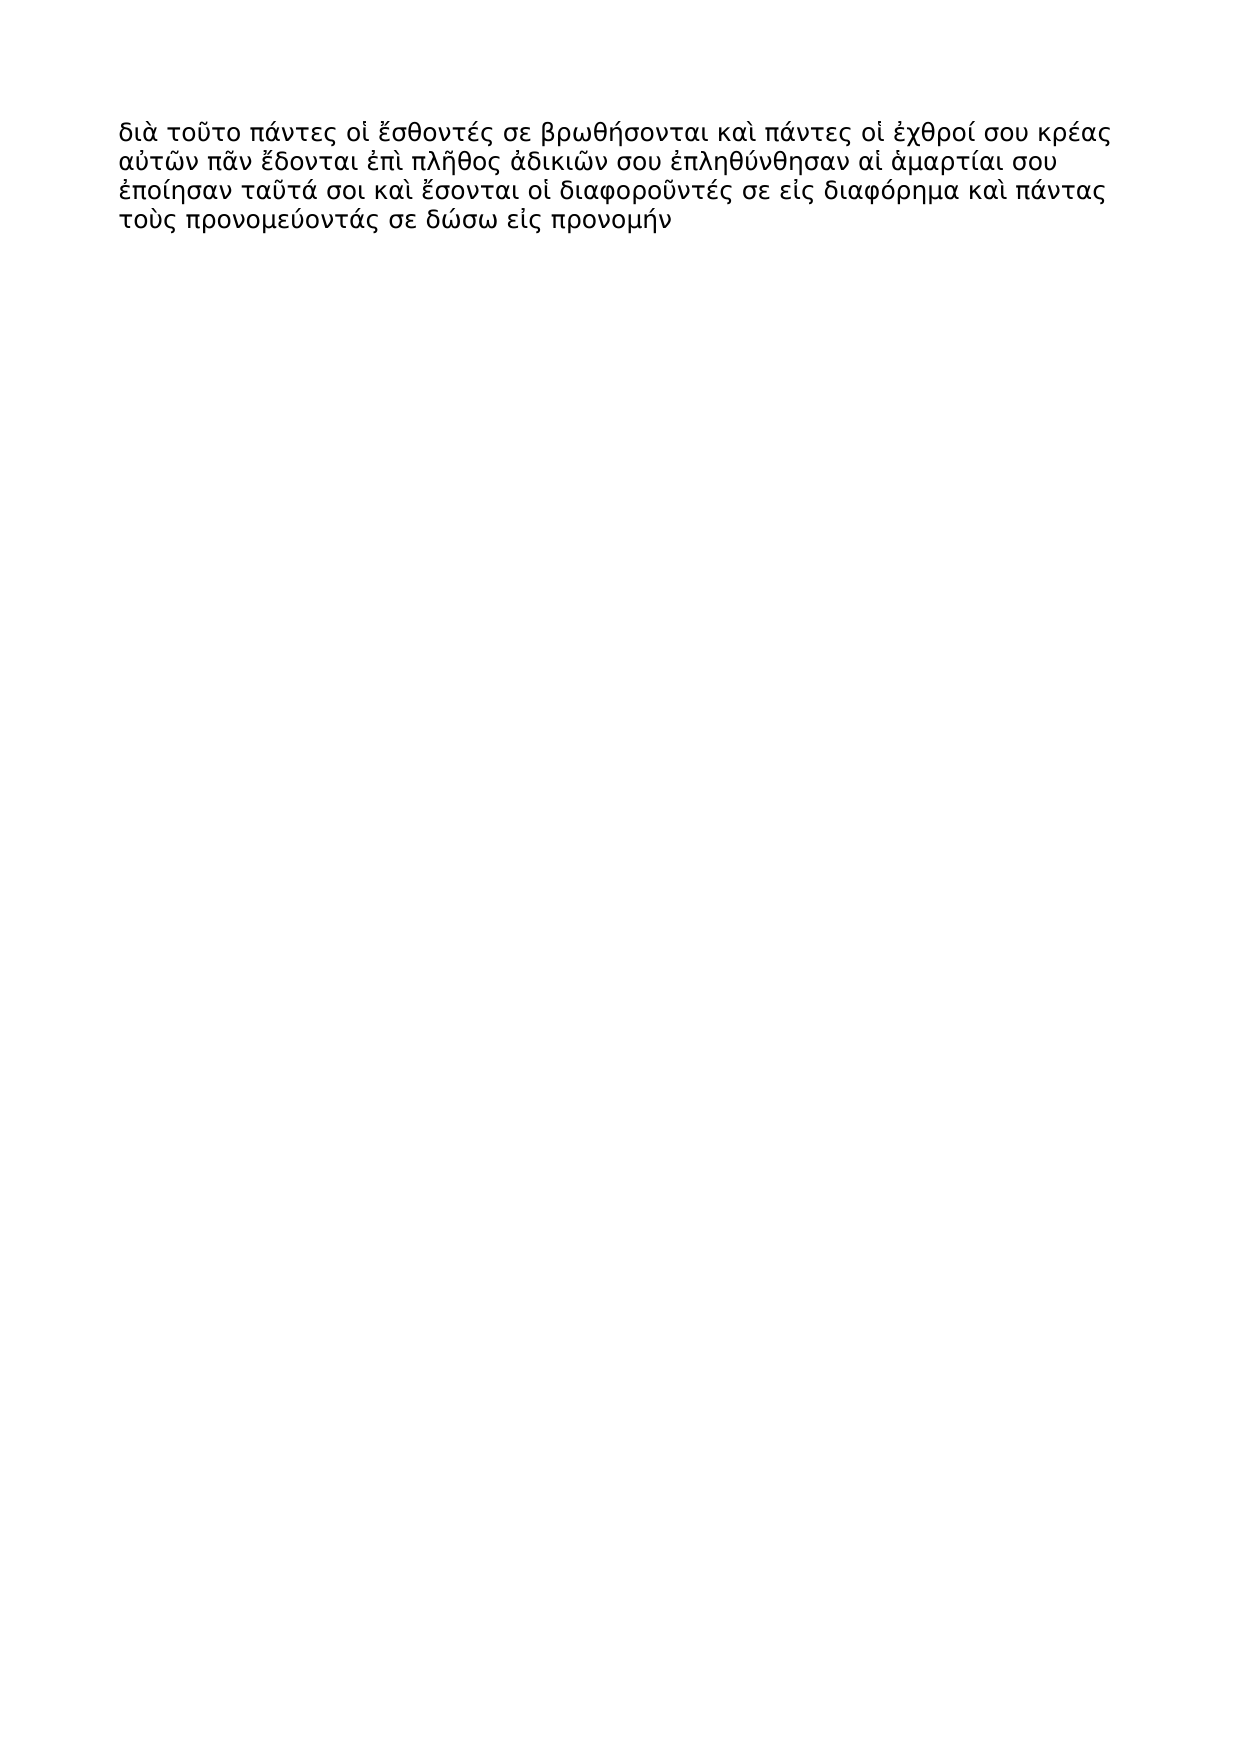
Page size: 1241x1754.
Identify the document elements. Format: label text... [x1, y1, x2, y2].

text διὰ τοῦτο πάντες οἱ ἔσθοντές σε βρωθήσονται καὶ πάντες οἱ ἐχθροί σου κρέας αὐτῶν πᾶν ἔδονται ἐπὶ πλῆθος ἀδικιῶν σου ἐπληθύνθησαν αἱ ἁμαρτίαι σου ἐποίησαν ταῦτά σοι καὶ ἔσονται οἱ διαφοροῦντές σε εἰς διαφόρημα καὶ πάντας τοὺς προνομεύοντάς σε δώσω εἰς προνομήν [118, 118, 1122, 235]
